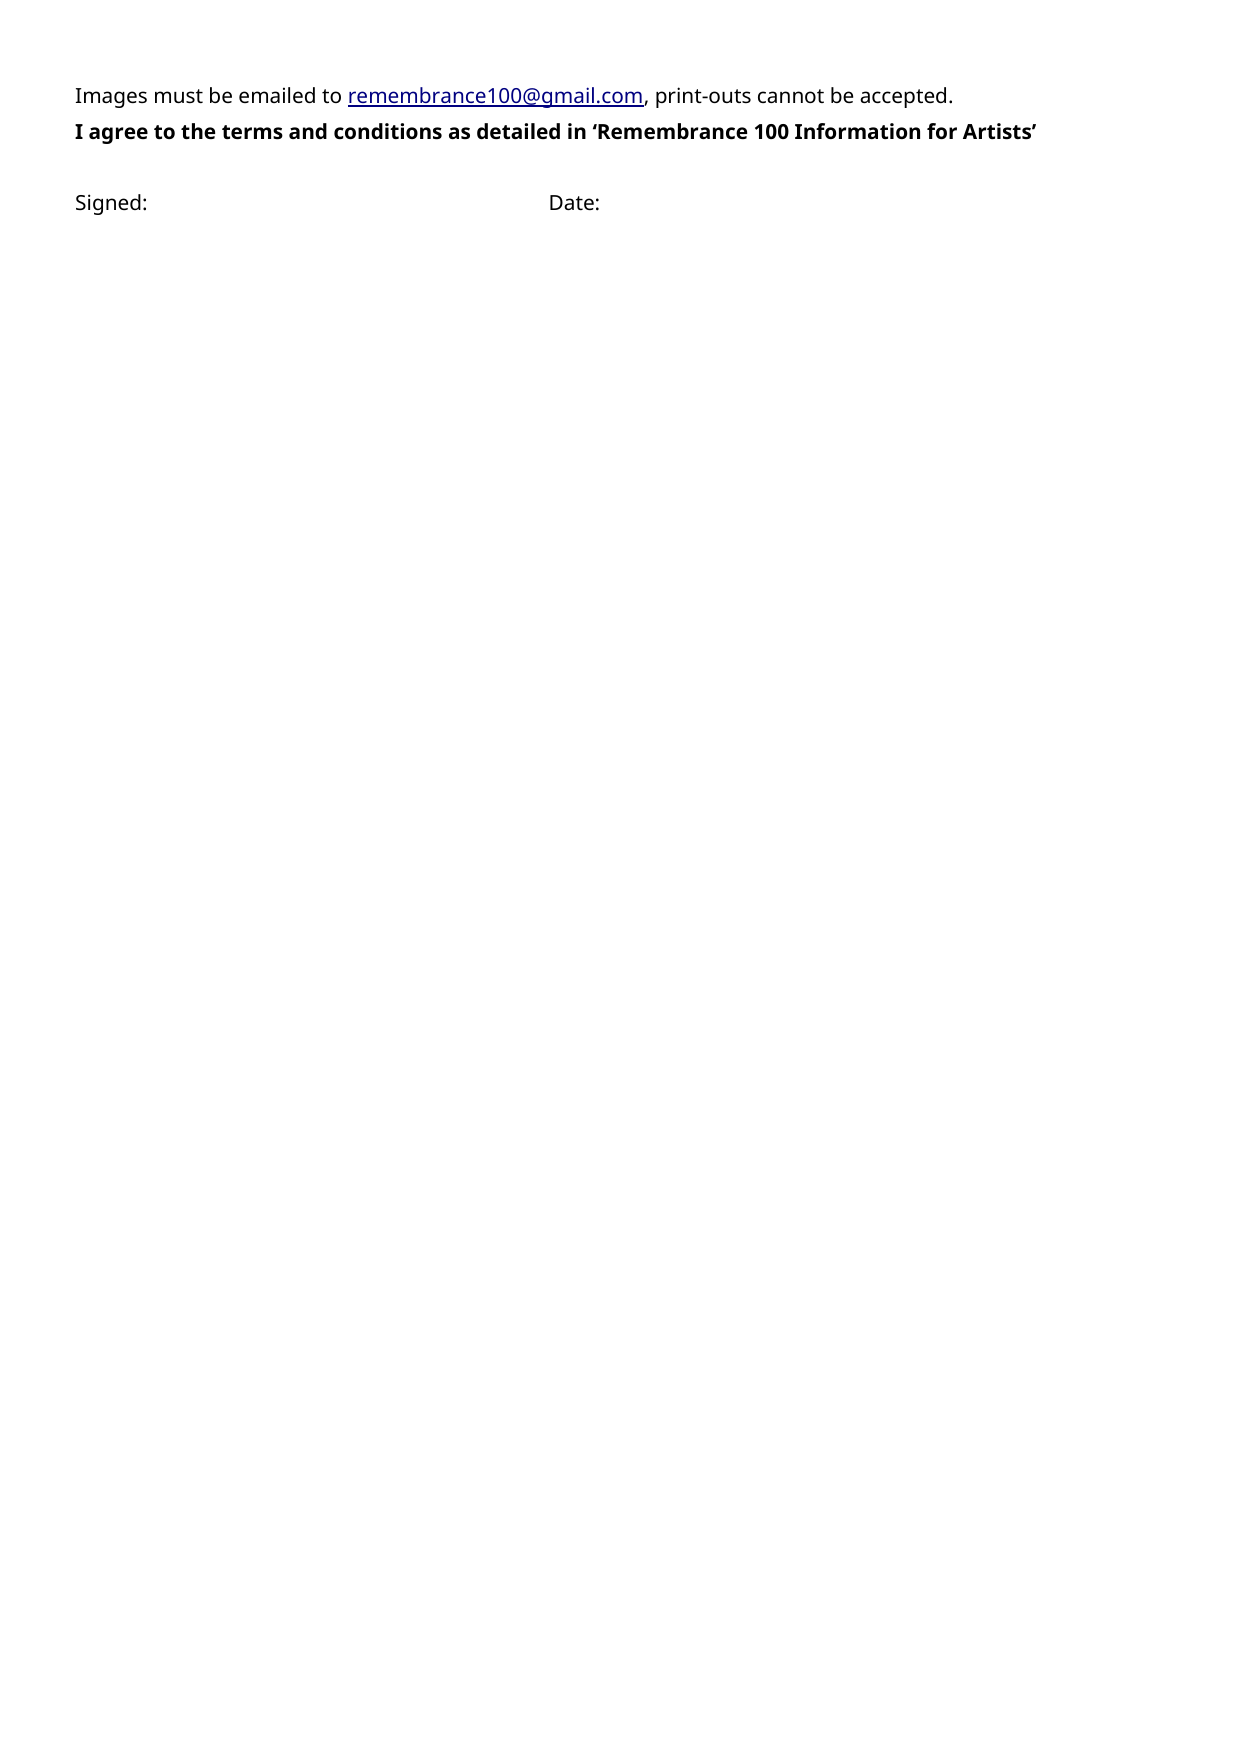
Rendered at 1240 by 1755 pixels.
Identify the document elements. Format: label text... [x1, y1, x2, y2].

text Images must be emailed to remembrance100@gmail.com, print-outs cannot be accepted. [75, 75, 1165, 111]
text Signed: Date: [75, 182, 1165, 217]
text I agree to the terms and conditions as detailed in ‘Remembrance 100 Information for Artists’ [75, 111, 1165, 146]
